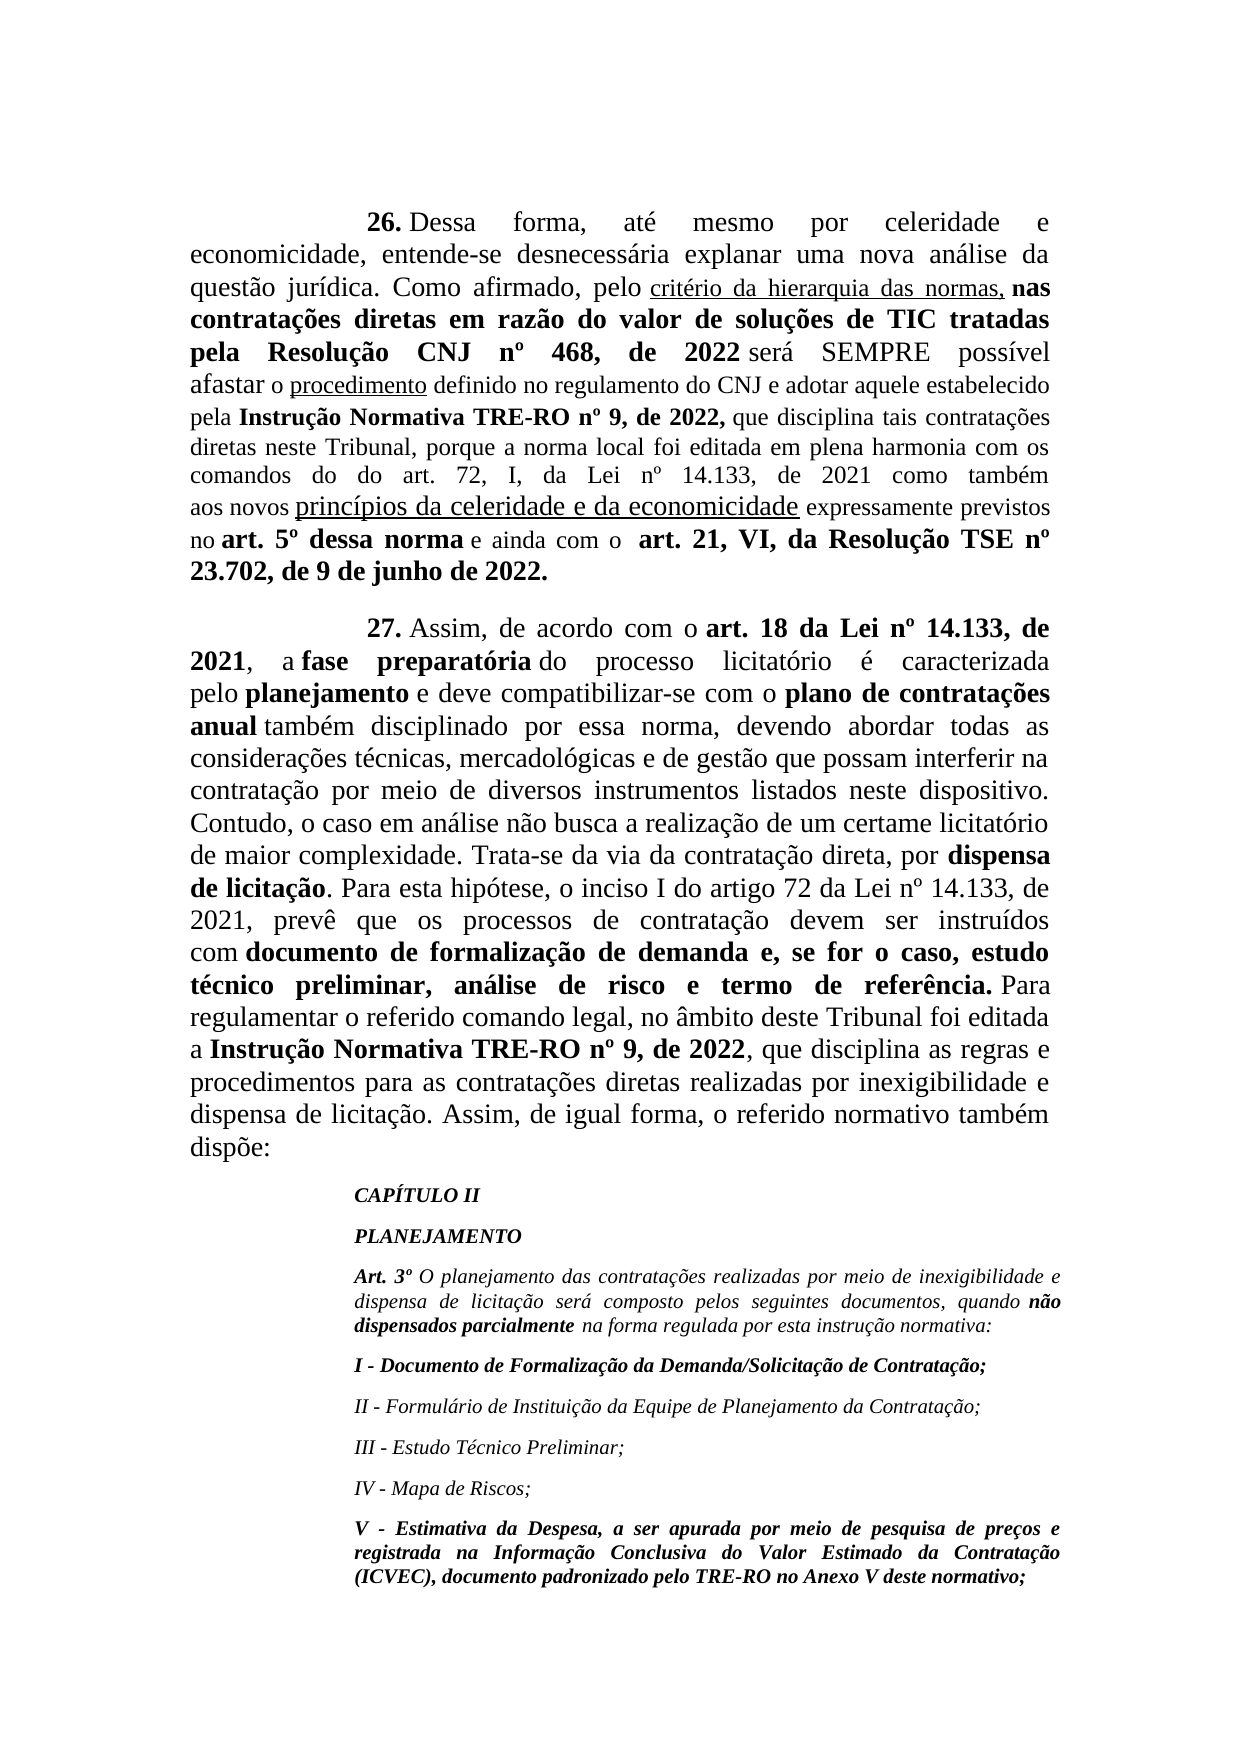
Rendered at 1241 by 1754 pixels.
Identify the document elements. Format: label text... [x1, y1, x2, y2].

text III - Estudo Técnico Preliminar; [354, 1435, 1063, 1459]
text Art. 3º O planejamento das contratações realizadas por meio de inexigibilidade e dispensa de licitação será composto pelos seguintes documentos, quando não dispensados parcialmente na forma regulada por esta instrução normativa: [354, 1264, 1063, 1337]
text 27. Assim, de acordo com o art. 18 da Lei nº 14.133, de 2021, a fase preparatória do processo licitatório é caracterizada pelo planejamento e deve compatibilizar-se com o plano de contratações anual também disciplinado por essa norma, devendo abordar todas as considerações técnicas, mercadológicas e de gestão que possam interferir na contratação por meio de diversos instrumentos listados neste dispositivo. Contudo, o caso em análise não busca a realização de um certame licitatório de maior complexidade. Trata-se da via da contratação direta, por dispensa de licitação. Para esta hipótese, o inciso I do artigo 72 da Lei nº 14.133, de 2021, prevê que os processos de contratação devem ser instruídos com documento de formalização de demanda e, se for o caso, estudo técnico preliminar, análise de risco e termo de referência. Para regulamentar o referido comando legal, no âmbito deste Tribunal foi editada a Instrução Normativa TRE-RO nº 9, de 2022, que disciplina as regras e procedimentos para as contratações diretas realizadas por inexigibilidade e dispensa de licitação. Assim, de igual forma, o referido normativo também dispõe: [190, 611, 1051, 1162]
text I - Documento de Formalização da Demanda/Solicitação de Contratação; [354, 1353, 1063, 1377]
text IV - Mapa de Riscos; [354, 1476, 1063, 1499]
text II - Formulário de Instituição da Equipe de Planejamento da Contratação; [354, 1394, 1063, 1418]
text PLANEJAMENTO [354, 1224, 1063, 1248]
text 26. Dessa forma, até mesmo por celeridade e economicidade, entende-se desnecessária explanar uma nova análise da questão jurídica. Como afirmado, pelo critério da hierarquia das normas, nas contratações diretas em razão do valor de soluções de TIC tratadas pela Resolução CNJ nº 468, de 2022 será SEMPRE possível afastar o procedimento definido no regulamento do CNJ e adotar aquele estabelecido pela Instrução Normativa TRE-RO nº 9, de 2022, que disciplina tais contratações diretas neste Tribunal, porque a norma local foi editada em plena harmonia com os comandos do do art. 72, I, da Lei nº 14.133, de 2021 como também aos novos princípios da celeridade e da economicidade expressamente previstos no art. 5º dessa norma e ainda com o art. 21, VI, da Resolução TSE nº 23.702, de 9 de junho de 2022. [190, 205, 1051, 586]
text V - Estimativa da Despesa, a ser apurada por meio de pesquisa de preços e registrada na Informação Conclusiva do Valor Estimado da Contratação (ICVEC), documento padronizado pelo TRE-RO no Anexo V deste normativo; [354, 1516, 1063, 1588]
text CAPÍTULO II [354, 1183, 1063, 1207]
